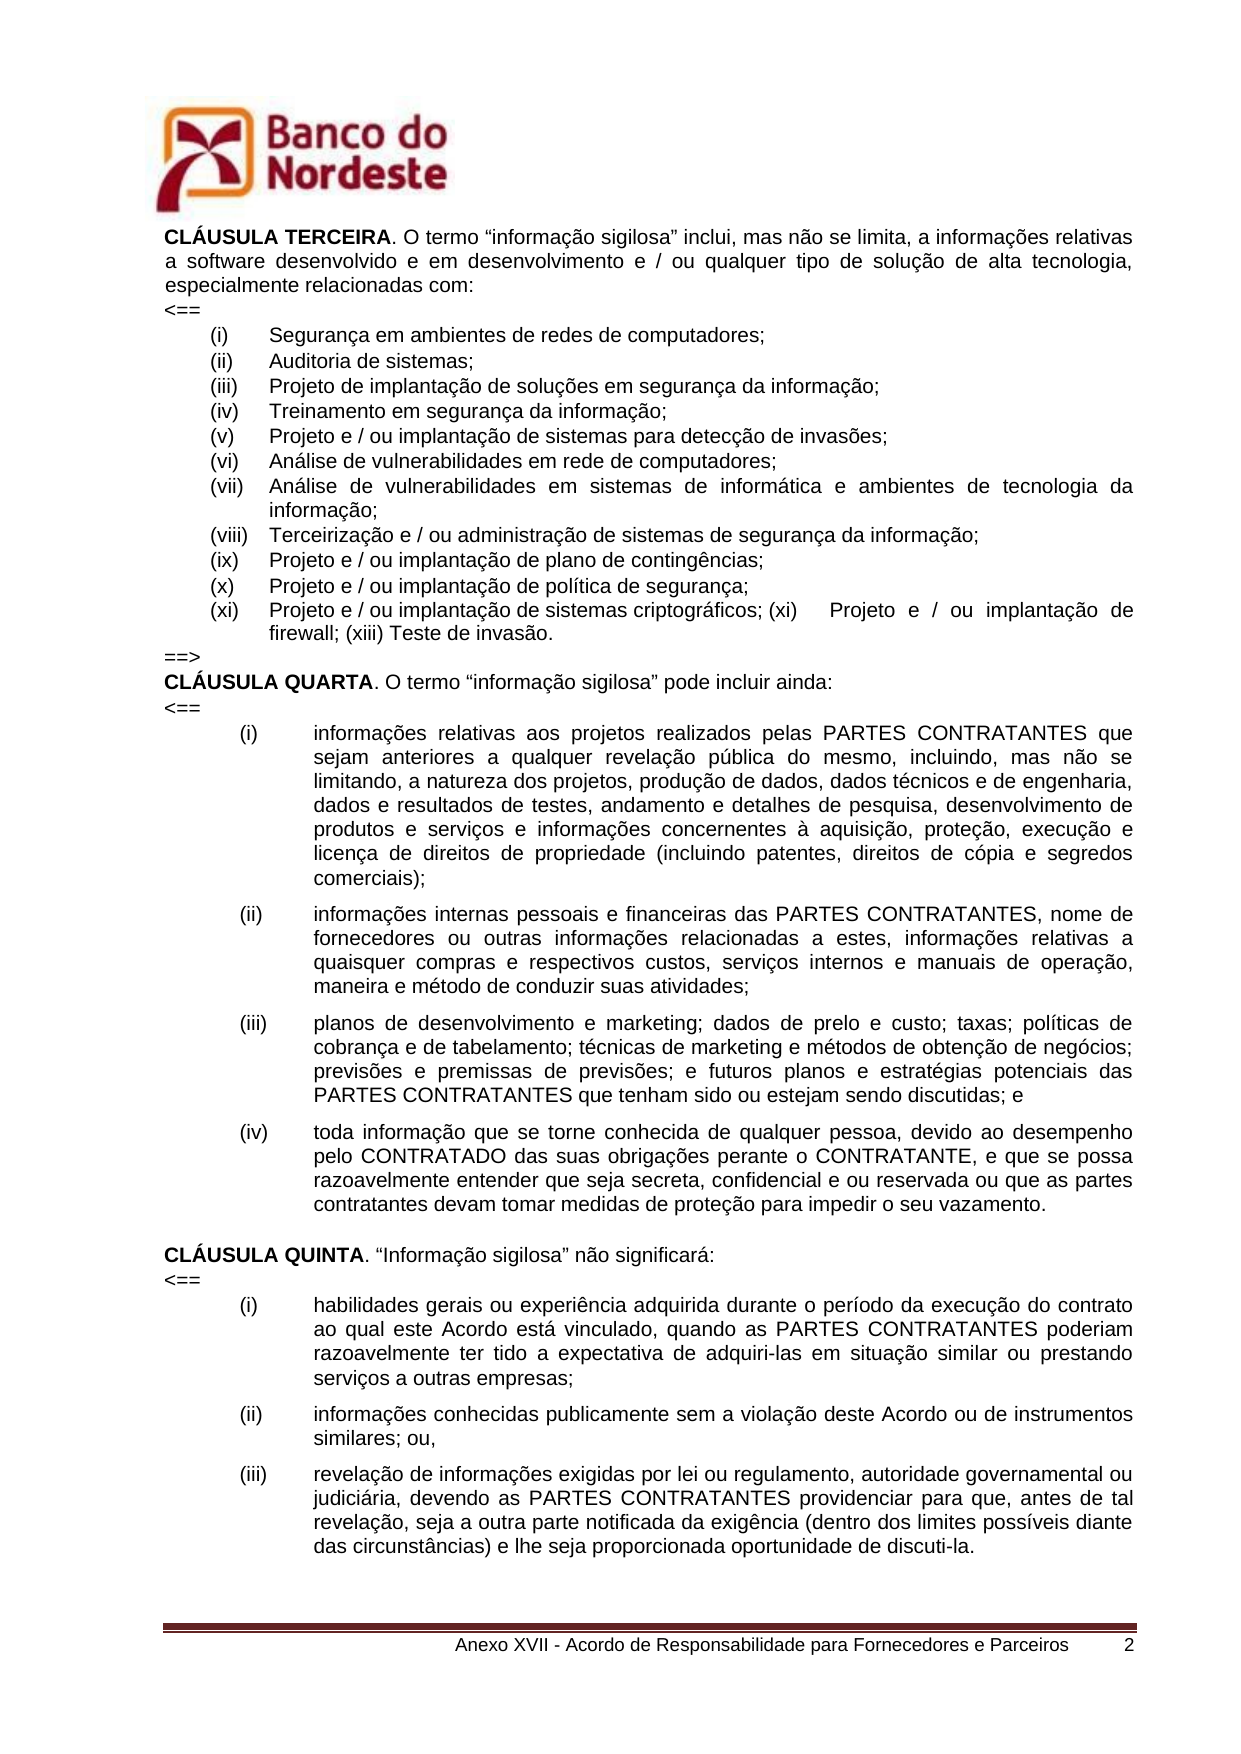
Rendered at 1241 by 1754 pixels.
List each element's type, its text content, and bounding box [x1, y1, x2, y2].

list Projeto e / ou implantação de política de segurança; [210, 573, 1134, 597]
list habilidades gerais ou experiência adquirida durante o período da execução do contrato ao qual este Acordo está vinculado, quando as PARTES CONTRATANTES poderiam razoavelmente ter tido a expectativa de adquiri-las em situação similar ou prestando serviços a outras empresas; [239, 1293, 1134, 1389]
list Terceirização e / ou administração de sistemas de segurança da informação; [210, 523, 1134, 547]
list revelação de informações exigidas por lei ou regulamento, autoridade governamental ou judiciária, devendo as PARTES CONTRATANTES providenciar para que, antes de tal revelação, seja a outra parte notificada da exigência (dentro dos limites possíveis diante das circunstâncias) e lhe seja proporcionada oportunidade de discuti-la. [239, 1462, 1134, 1558]
list Auditoria de sistemas; [210, 348, 1134, 372]
list Projeto de implantação de soluções em segurança da informação; [210, 373, 1134, 397]
text <== [164, 695, 1134, 719]
text CLÁUSULA TERCEIRA. O termo “informação sigilosa” inclui, mas não se limita, a informações relativas a software desenvolvido e em desenvolvimento e / ou qualquer tipo de solução de alta tecnologia, especialmente relacionadas com: [164, 225, 1134, 297]
list Segurança em ambientes de redes de computadores; [210, 323, 1134, 347]
picture [144, 96, 455, 222]
list Projeto e / ou implantação de sistemas criptográficos; (xi) Projeto e / ou implantação de firewall; (xiii) Teste de invasão. [210, 598, 1134, 645]
list informações relativas aos projetos realizados pelas PARTES CONTRATANTES que sejam anteriores a qualquer revelação pública do mesmo, incluindo, mas não se limitando, a natureza dos projetos, produção de dados, dados técnicos e de engenharia, dados e resultados de testes, andamento e detalhes de pesquisa, desenvolvimento de produtos e serviços e informações concernentes à aquisição, proteção, execução e licença de direitos de propriedade (incluindo patentes, direitos de cópia e segredos comerciais); [239, 720, 1134, 889]
list Treinamento em segurança da informação; [210, 399, 1134, 423]
text <== [164, 1268, 1134, 1292]
list toda informação que se torne conhecida de qualquer pessoa, devido ao desempenho pelo CONTRATADO das suas obrigações perante o CONTRATANTE, e que se possa razoavelmente entender que seja secreta, confidencial e ou reservada ou que as partes contratantes devam tomar medidas de proteção para impedir o seu vazamento. [239, 1119, 1134, 1216]
list Análise de vulnerabilidades em sistemas de informática e ambientes de tecnologia da informação; [210, 474, 1134, 522]
list Projeto e / ou implantação de sistemas para detecção de invasões; [210, 424, 1134, 448]
list informações internas pessoais e financeiras das PARTES CONTRATANTES, nome de fornecedores ou outras informações relacionadas a estes, informações relativas a quaisquer compras e respectivos custos, serviços internos e manuais de operação, maneira e método de conduzir suas atividades; [239, 902, 1134, 998]
list informações conhecidas publicamente sem a violação deste Acordo ou de instrumentos similares; ou, [239, 1401, 1134, 1449]
text <== [164, 298, 1134, 322]
list Projeto e / ou implantação de plano de contingências; [210, 548, 1134, 572]
text ==> [164, 645, 1134, 669]
text CLÁUSULA QUINTA. “Informação sigilosa” não significará: [164, 1243, 1134, 1267]
list Análise de vulnerabilidades em rede de computadores; [210, 449, 1134, 473]
text CLÁUSULA QUARTA. O termo “informação sigilosa” pode incluir ainda: [164, 670, 1134, 694]
list planos de desenvolvimento e marketing; dados de prelo e custo; taxas; políticas de cobrança e de tabelamento; técnicas de marketing e métodos de obtenção de negócios; previsões e premissas de previsões; e futuros planos e estratégias potenciais das PARTES CONTRATANTES que tenham sido ou estejam sendo discutidas; e [239, 1011, 1134, 1107]
